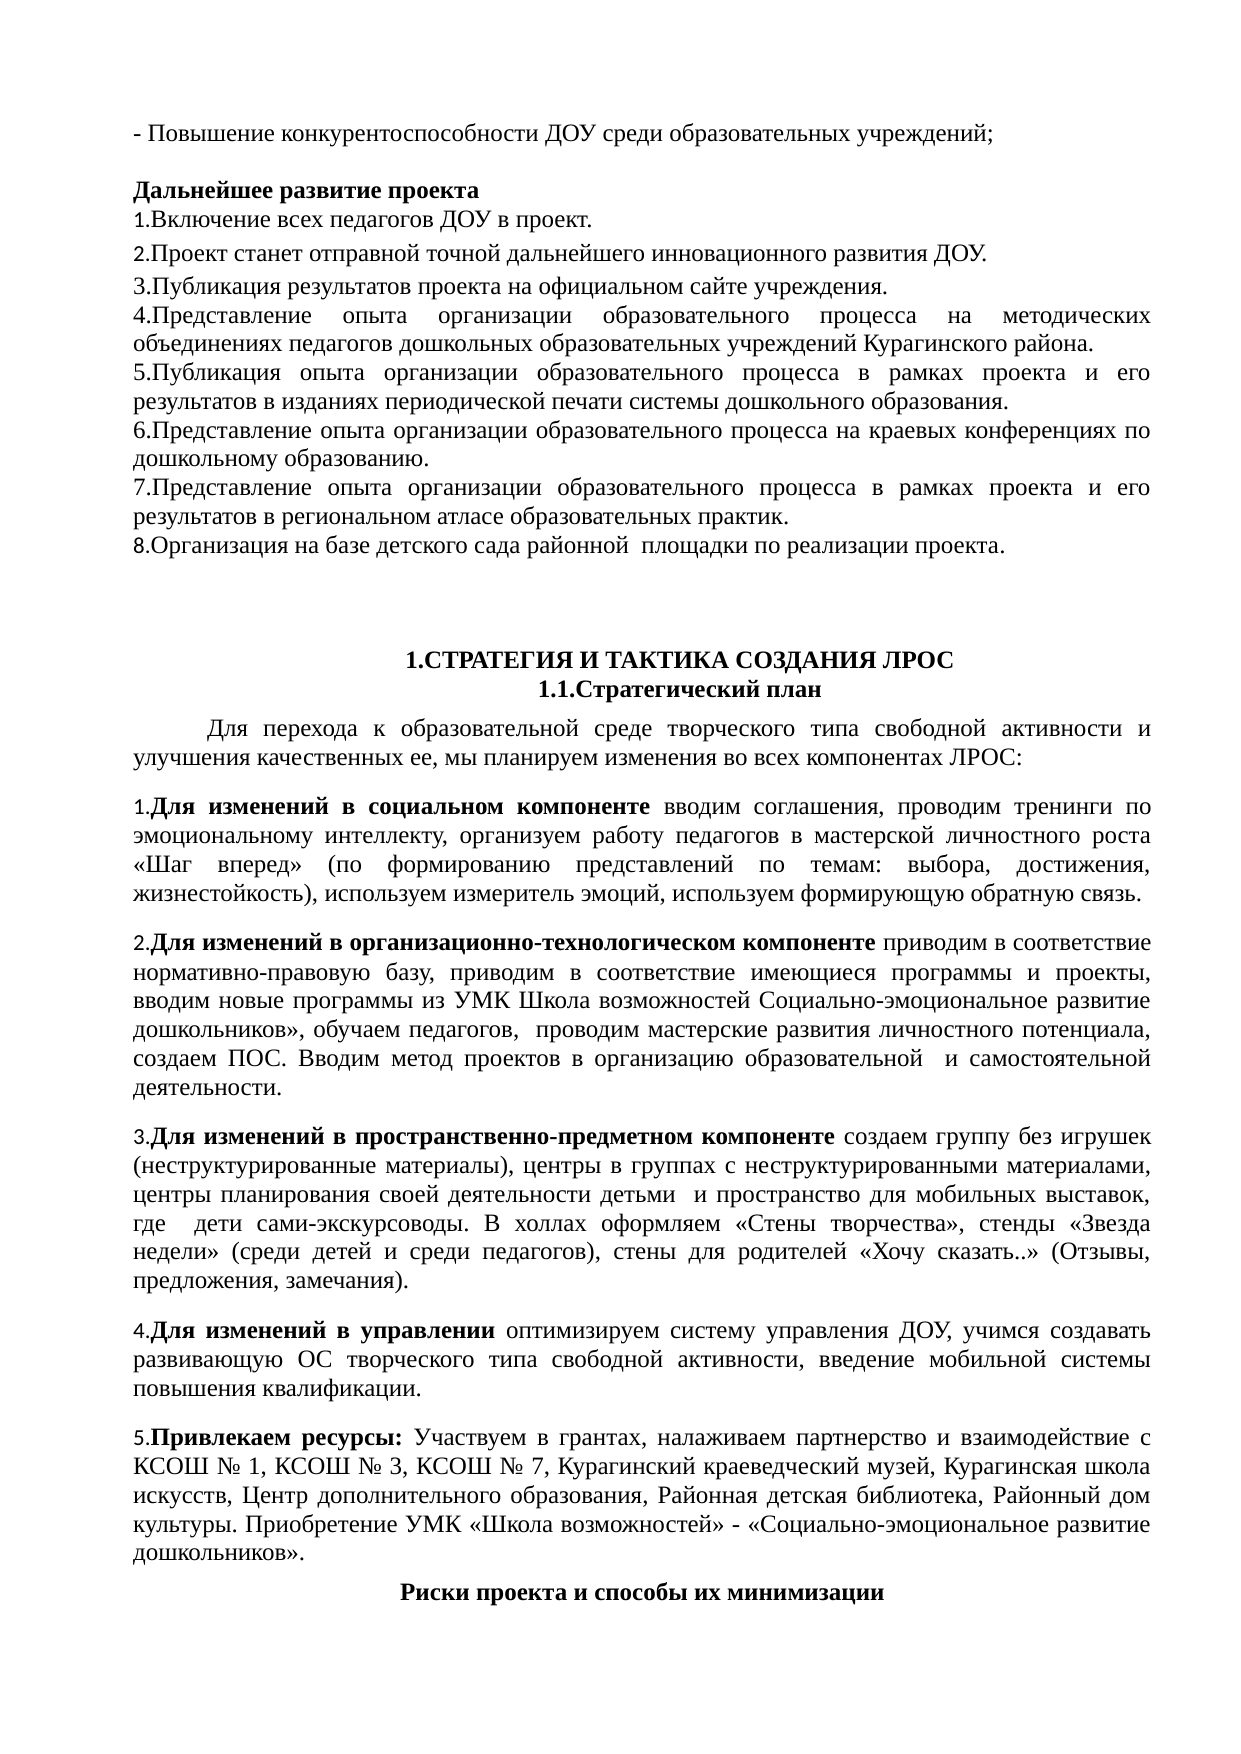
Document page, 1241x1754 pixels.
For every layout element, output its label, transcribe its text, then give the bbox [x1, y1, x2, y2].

list Представление опыта организации образовательного процесса на краевых конференциях по дошкольному образованию. [133, 415, 1152, 472]
list Привлекаем ресурсы: Участвуем в грантах, налаживаем партнерство и взаимодействие с КСОШ № 1, КСОШ № 3, КСОШ № 7, Курагинский краеведческий музей, Курагинская школа искусств, Центр дополнительного образования, Районная детская библиотека, Районный дом культуры. Приобретение УМК «Школа возможностей» - «Социально-эмоциональное развитие дошкольников». [133, 1422, 1152, 1566]
list Представление опыта организации образовательного процесса в рамках проекта и его результатов в региональном атласе образовательных практик. [133, 472, 1152, 530]
list Для изменений в пространственно-предметном компоненте создаем группу без игрушек (неструктурированные материалы), центры в группах с неструктурированными материалами, центры планирования своей деятельности детьми и пространство для мобильных выставок, где дети сами-экскурсоводы. В холлах оформляем «Стены творчества», стенды «Звезда недели» (среди детей и среди педагогов), стены для родителей «Хочу сказать..» (Отзывы, предложения, замечания). [133, 1121, 1152, 1294]
text Для перехода к образовательной среде творческого типа свободной активности и улучшения качественных ее, мы планируем изменения во всех компонентах ЛРОС: [133, 713, 1152, 771]
list Представление опыта организации образовательного процесса на методических объединениях педагогов дошкольных образовательных учреждений Курагинского района. [133, 300, 1152, 357]
list Публикация результатов проекта на официальном сайте учреждения. [133, 271, 1152, 300]
list Для изменений в социальном компоненте вводим соглашения, проводим тренинги по эмоциональному интеллекту, организуем работу педагогов в мастерской личностного роста «Шаг вперед» (по формированию представлений по темам: выбора, достижения, жизнестойкость), используем измеритель эмоций, используем формирующую обратную связь. [133, 791, 1152, 907]
list Проект станет отправной точной дальнейшего инновационного развития ДОУ. [133, 238, 1152, 267]
subtitle Дальнейшее развитие проекта [133, 176, 1152, 204]
list СТРАТЕГИЯ И ТАКТИКА СОЗДАНИЯ ЛРОС [208, 645, 1152, 674]
text Риски проекта и способы их минимизации [133, 1577, 1152, 1605]
list Включение всех педагогов ДОУ в проект. [133, 204, 1152, 233]
list Для изменений в организационно-технологическом компоненте приводим в соответствие нормативно-правовую базу, приводим в соответствие имеющиеся программы и проекты, вводим новые программы из УМК Школа возможностей Социально-эмоциональное развитие дошкольников», обучаем педагогов, проводим мастерские развития личностного потенциала, создаем ПОС. Вводим метод проектов в организацию образовательной и самостоятельной деятельности. [133, 927, 1152, 1100]
list Публикация опыта организации образовательного процесса в рамках проекта и его результатов в изданиях периодической печати системы дошкольного образования. [133, 357, 1152, 415]
list Стратегический план [208, 674, 1152, 703]
list Организация на базе детского сада районной площадки по реализации проекта. [133, 530, 1152, 559]
text - Повышение конкурентоспособности ДОУ среди образовательных учреждений; [133, 118, 1152, 147]
list Для изменений в управлении оптимизируем систему управления ДОУ, учимся создавать развивающую ОС творческого типа свободной активности, введение мобильной системы повышения квалификации. [133, 1315, 1152, 1401]
